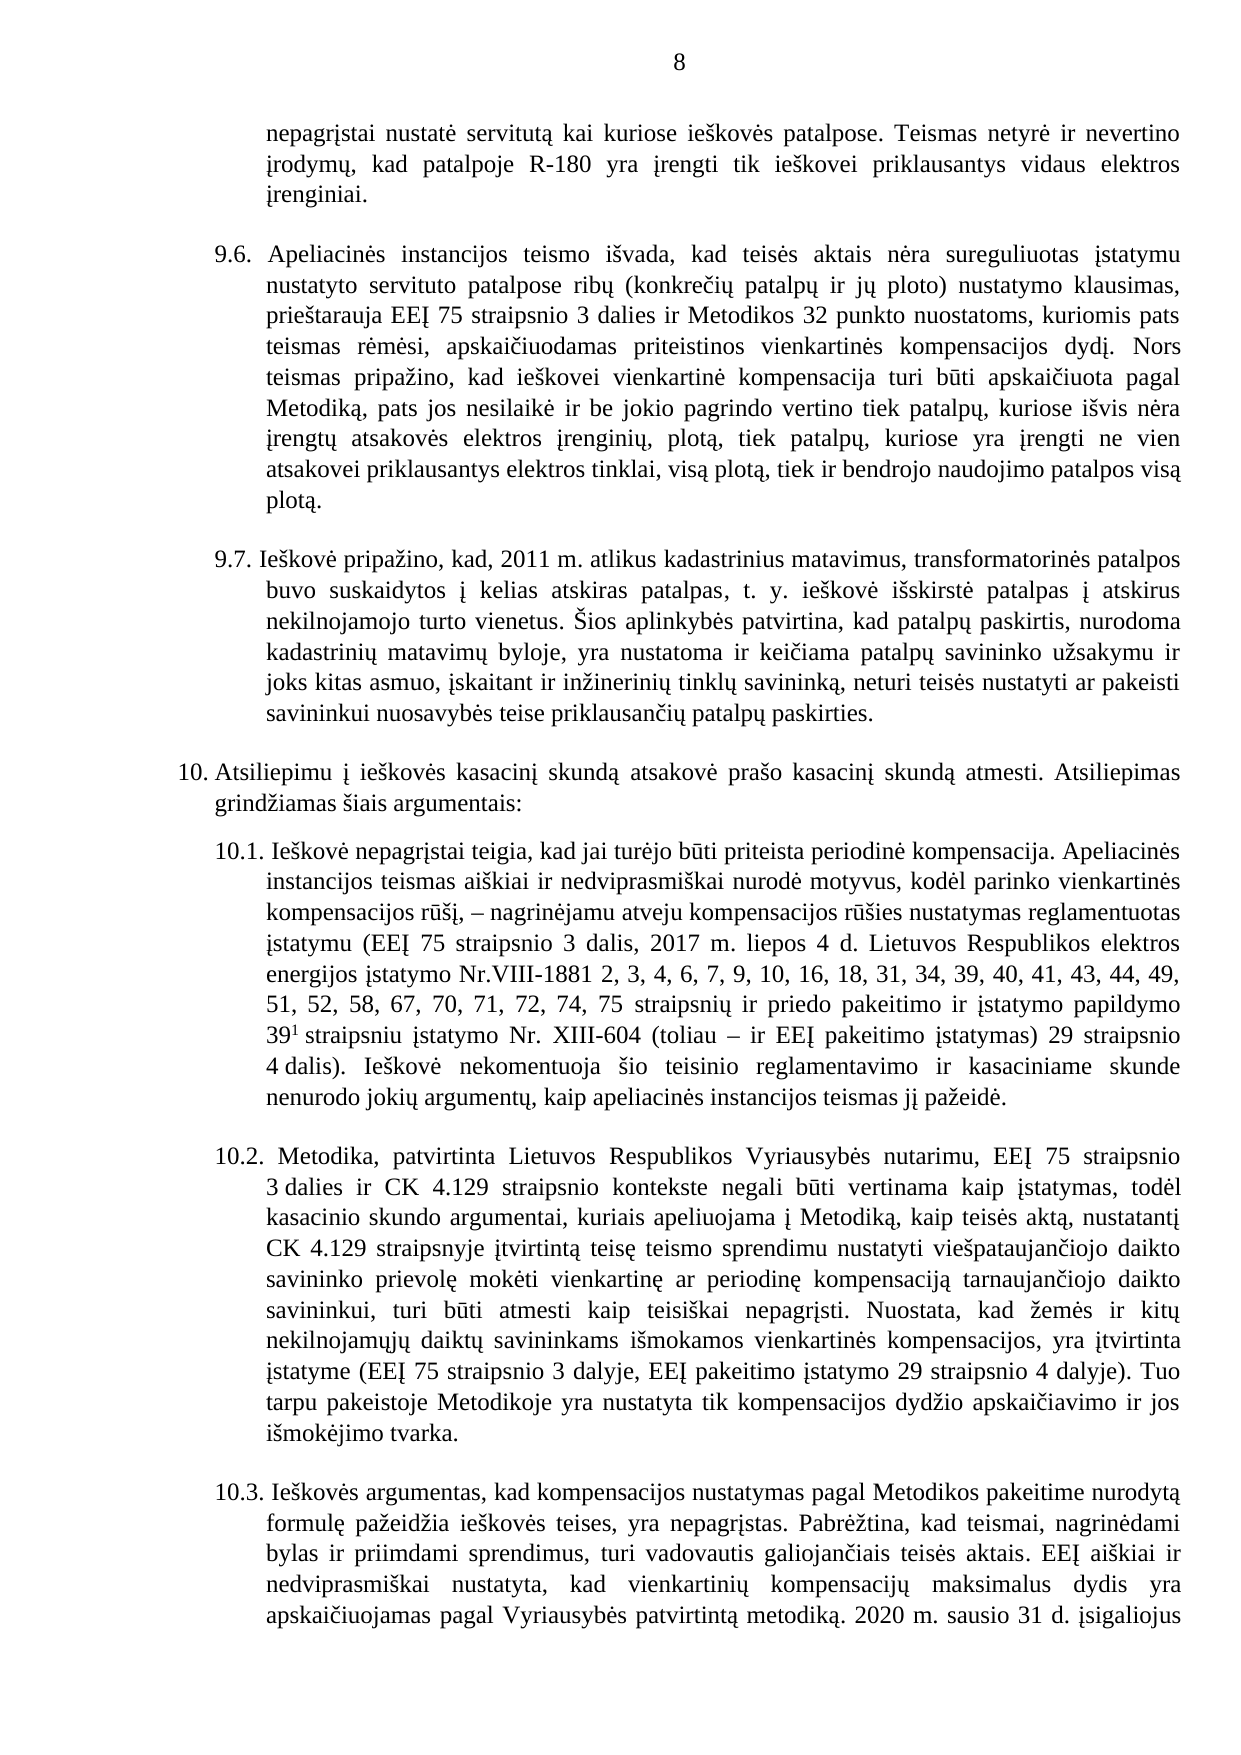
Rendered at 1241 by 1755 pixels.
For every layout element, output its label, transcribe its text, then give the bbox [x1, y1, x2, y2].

text nepagrįstai nustatė servitutą kai kuriose ieškovės patalpose. Teismas netyrė ir nevertino įrodymų, kad patalpoje R-180 yra įrengti tik ieškovei priklausantys vidaus elektros įrenginiai. [214, 118, 1181, 208]
text 10.1. Ieškovė nepagrįstai teigia, kad jai turėjo būti priteista periodinė kompensacija. Apeliacinės instancijos teismas aiškiai ir nedviprasmiškai nurodė motyvus, kodėl parinko vienkartinės kompensacijos rūšį, – nagrinėjamu atveju kompensacijos rūšies nustatymas reglamentuotas įstatymu (EEĮ 75 straipsnio 3 dalis, 2017 m. liepos 4 d. Lietuvos Respublikos elektros energijos įstatymo Nr.VIII-1881 2, 3, 4, 6, 7, 9, 10, 16, 18, 31, 34, 39, 40, 41, 43, 44, 49, 51, 52, 58, 67, 70, 71, 72, 74, 75 straipsnių ir priedo pakeitimo ir įstatymo papildymo 391 straipsniu įstatymo Nr. XIII-604 (toliau – ir EEĮ pakeitimo įstatymas) 29 straipsnio 4 dalis). Ieškovė nekomentuoja šio teisinio reglamentavimo ir kasaciniame skunde nenurodo jokių argumentų, kaip apeliacinės instancijos teismas jį pažeidė. [214, 836, 1181, 1110]
text 10.2. Metodika, patvirtinta Lietuvos Respublikos Vyriausybės nutarimu, EEĮ 75 straipsnio 3 dalies ir CK 4.129 straipsnio kontekste negali būti vertinama kaip įstatymas, todėl kasacinio skundo argumentai, kuriais apeliuojama į Metodiką, kaip teisės aktą, nustatantį CK 4.129 straipsnyje įtvirtintą teisę teismo sprendimu nustatyti viešpataujančiojo daikto savininko prievolę mokėti vienkartinę ar periodinę kompensaciją tarnaujančiojo daikto savininkui, turi būti atmesti kaip teisiškai nepagrįsti. Nuostata, kad žemės ir kitų nekilnojamųjų daiktų savininkams išmokamos vienkartinės kompensacijos, yra įtvirtinta įstatyme (EEĮ 75 straipsnio 3 dalyje, EEĮ pakeitimo įstatymo 29 straipsnio 4 dalyje). Tuo tarpu pakeistoje Metodikoje yra nustatyta tik kompensacijos dydžio apskaičiavimo ir jos išmokėjimo tvarka. [214, 1141, 1181, 1446]
text 9.7. Ieškovė pripažino, kad, 2011 m. atlikus kadastrinius matavimus, transformatorinės patalpos buvo suskaidytos į kelias atskiras patalpas, t. y. ieškovė išskirstė patalpas į atskirus nekilnojamojo turto vienetus. Šios aplinkybės patvirtina, kad patalpų paskirtis, nurodoma kadastrinių matavimų byloje, yra nustatoma ir keičiama patalpų savininko užsakymu ir joks kitas asmuo, įskaitant ir inžinerinių tinklų savininką, neturi teisės nustatyti ar pakeisti savininkui nuosavybės teise priklausančių patalpų paskirties. [214, 544, 1181, 727]
text 9.6. Apeliacinės instancijos teismo išvada, kad teisės aktais nėra sureguliuotas įstatymu nustatyto servituto patalpose ribų (konkrečių patalpų ir jų ploto) nustatymo klausimas, prieštarauja EEĮ 75 straipsnio 3 dalies ir Metodikos 32 punkto nuostatoms, kuriomis pats teismas rėmėsi, apskaičiuodamas priteistinos vienkartinės kompensacijos dydį. Nors teismas pripažino, kad ieškovei vienkartinė kompensacija turi būti apskaičiuota pagal Metodiką, pats jos nesilaikė ir be jokio pagrindo vertino tiek patalpų, kuriose išvis nėra įrengtų atsakovės elektros įrenginių, plotą, tiek patalpų, kuriose yra įrengti ne vien atsakovei priklausantys elektros tinklai, visą plotą, tiek ir bendrojo naudojimo patalpos visą plotą. [214, 239, 1181, 514]
text 10. Atsiliepimu į ieškovės kasacinį skundą atsakovė prašo kasacinį skundą atmesti. Atsiliepimas grindžiamas šiais argumentais: [177, 757, 1181, 817]
text 10.3. Ieškovės argumentas, kad kompensacijos nustatymas pagal Metodikos pakeitime nurodytą formulę pažeidžia ieškovės teises, yra nepagrįstas. Pabrėžtina, kad teismai, nagrinėdami bylas ir priimdami sprendimus, turi vadovautis galiojančiais teisės aktais. EEĮ aiškiai ir nedviprasmiškai nustatyta, kad vienkartinių kompensacijų maksimalus dydis yra apskaičiuojamas pagal Vyriausybės patvirtintą metodiką. 2020 m. sausio 31 d. įsigaliojus [214, 1477, 1181, 1629]
